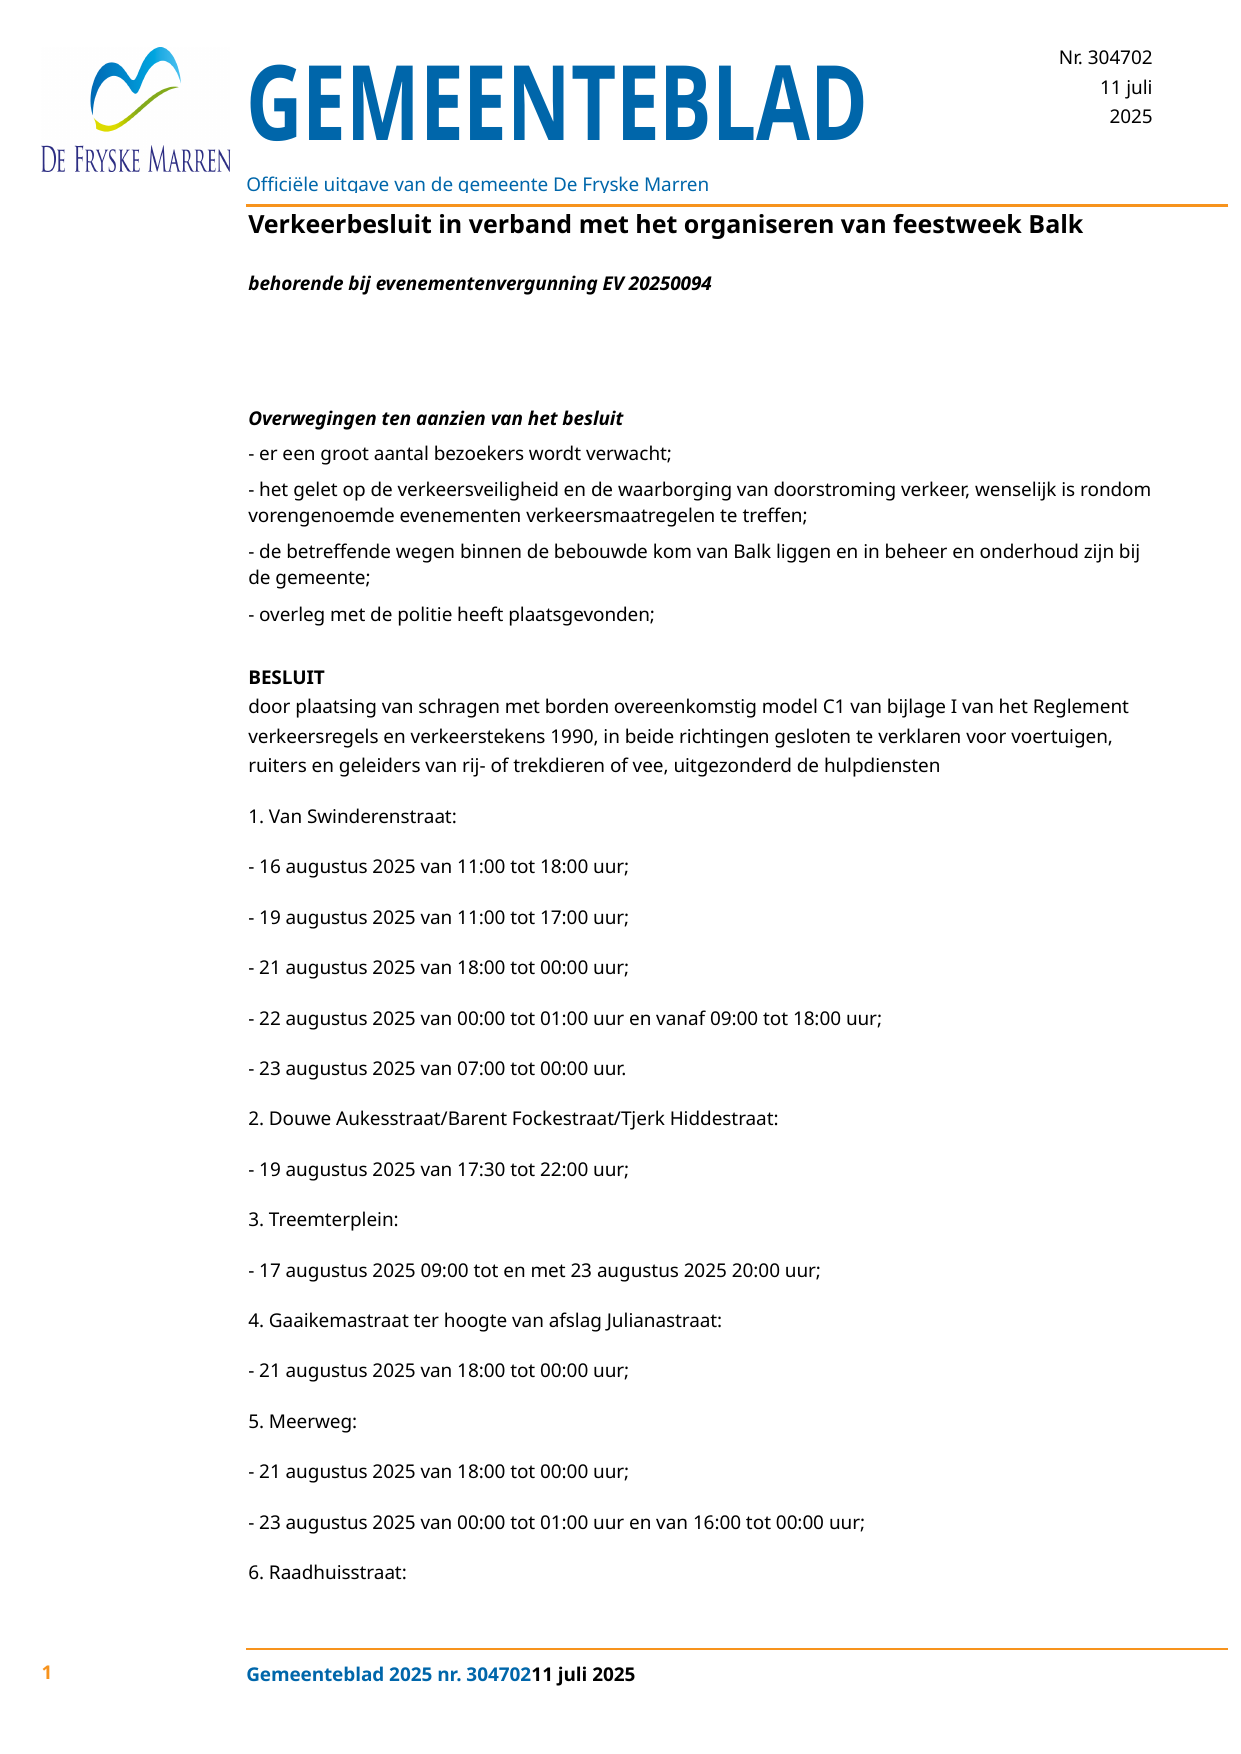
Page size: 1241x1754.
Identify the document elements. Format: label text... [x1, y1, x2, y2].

text - de betreffende wegen binnen de bebouwde kom van Balk liggen en in beheer en onderhoud zijn bij de gemeente; [248, 539, 1152, 590]
text 5. Meerweg: [248, 1408, 1152, 1434]
text Overwegingen ten aanzien van het besluit [248, 406, 1152, 431]
text - 21 augustus 2025 van 18:00 tot 00:00 uur; [248, 1358, 1152, 1383]
text - overleg met de politie heeft plaatsgevonden; [248, 601, 1152, 627]
text - 21 augustus 2025 van 18:00 tot 00:00 uur; [248, 954, 1152, 980]
text - 17 augustus 2025 09:00 tot en met 23 augustus 2025 20:00 uur; [248, 1257, 1152, 1282]
text Verkeerbesluit in verband met het organiseren van feestweek Balk [248, 207, 1152, 241]
text - 19 augustus 2025 van 17:30 tot 22:00 uur; [248, 1156, 1152, 1182]
text door plaatsing van schragen met borden overeenkomstig model C1 van bijlage I van het Reglement verkeersregels en verkeerstekens 1990, in beide richtingen gesloten te verklaren voor voertuigen, ruiters en geleiders van rij- of trekdieren of vee, uitgezonderd de hulpdiensten [248, 693, 1152, 778]
text 2. Douwe Aukesstraat/Barent Fockestraat/Tjerk Hiddestraat: [248, 1106, 1152, 1131]
text 6. Raadhuisstraat: [248, 1559, 1152, 1585]
text - 16 augustus 2025 van 11:00 tot 18:00 uur; [248, 853, 1152, 879]
text - er een groot aantal bezoekers wordt verwacht; [248, 440, 1152, 465]
text BESLUIT [248, 664, 1152, 689]
text 4. Gaaikemastraat ter hoogte van afslag Julianastraat: [248, 1307, 1152, 1333]
text - 22 augustus 2025 van 00:00 tot 01:00 uur en vanaf 09:00 tot 18:00 uur; [248, 1005, 1152, 1030]
text - 21 augustus 2025 van 18:00 tot 00:00 uur; [248, 1458, 1152, 1484]
text - 23 augustus 2025 van 07:00 tot 00:00 uur. [248, 1055, 1152, 1081]
text - 23 augustus 2025 van 00:00 tot 01:00 uur en van 16:00 tot 00:00 uur; [248, 1509, 1152, 1534]
text behorende bij evenementenvergunning EV 20250094 [248, 270, 1152, 296]
text - 19 augustus 2025 van 11:00 tot 17:00 uur; [248, 904, 1152, 929]
text 1. Van Swinderenstraat: [248, 803, 1152, 829]
picture [41, 47, 231, 172]
text - het gelet op de verkeersveiligheid en de waarborging van doorstroming verkeer, wenselijk is rondom vorengenoemde evenementen verkeersmaatregelen te treffen; [248, 476, 1152, 528]
text 3. Treemterplein: [248, 1206, 1152, 1232]
